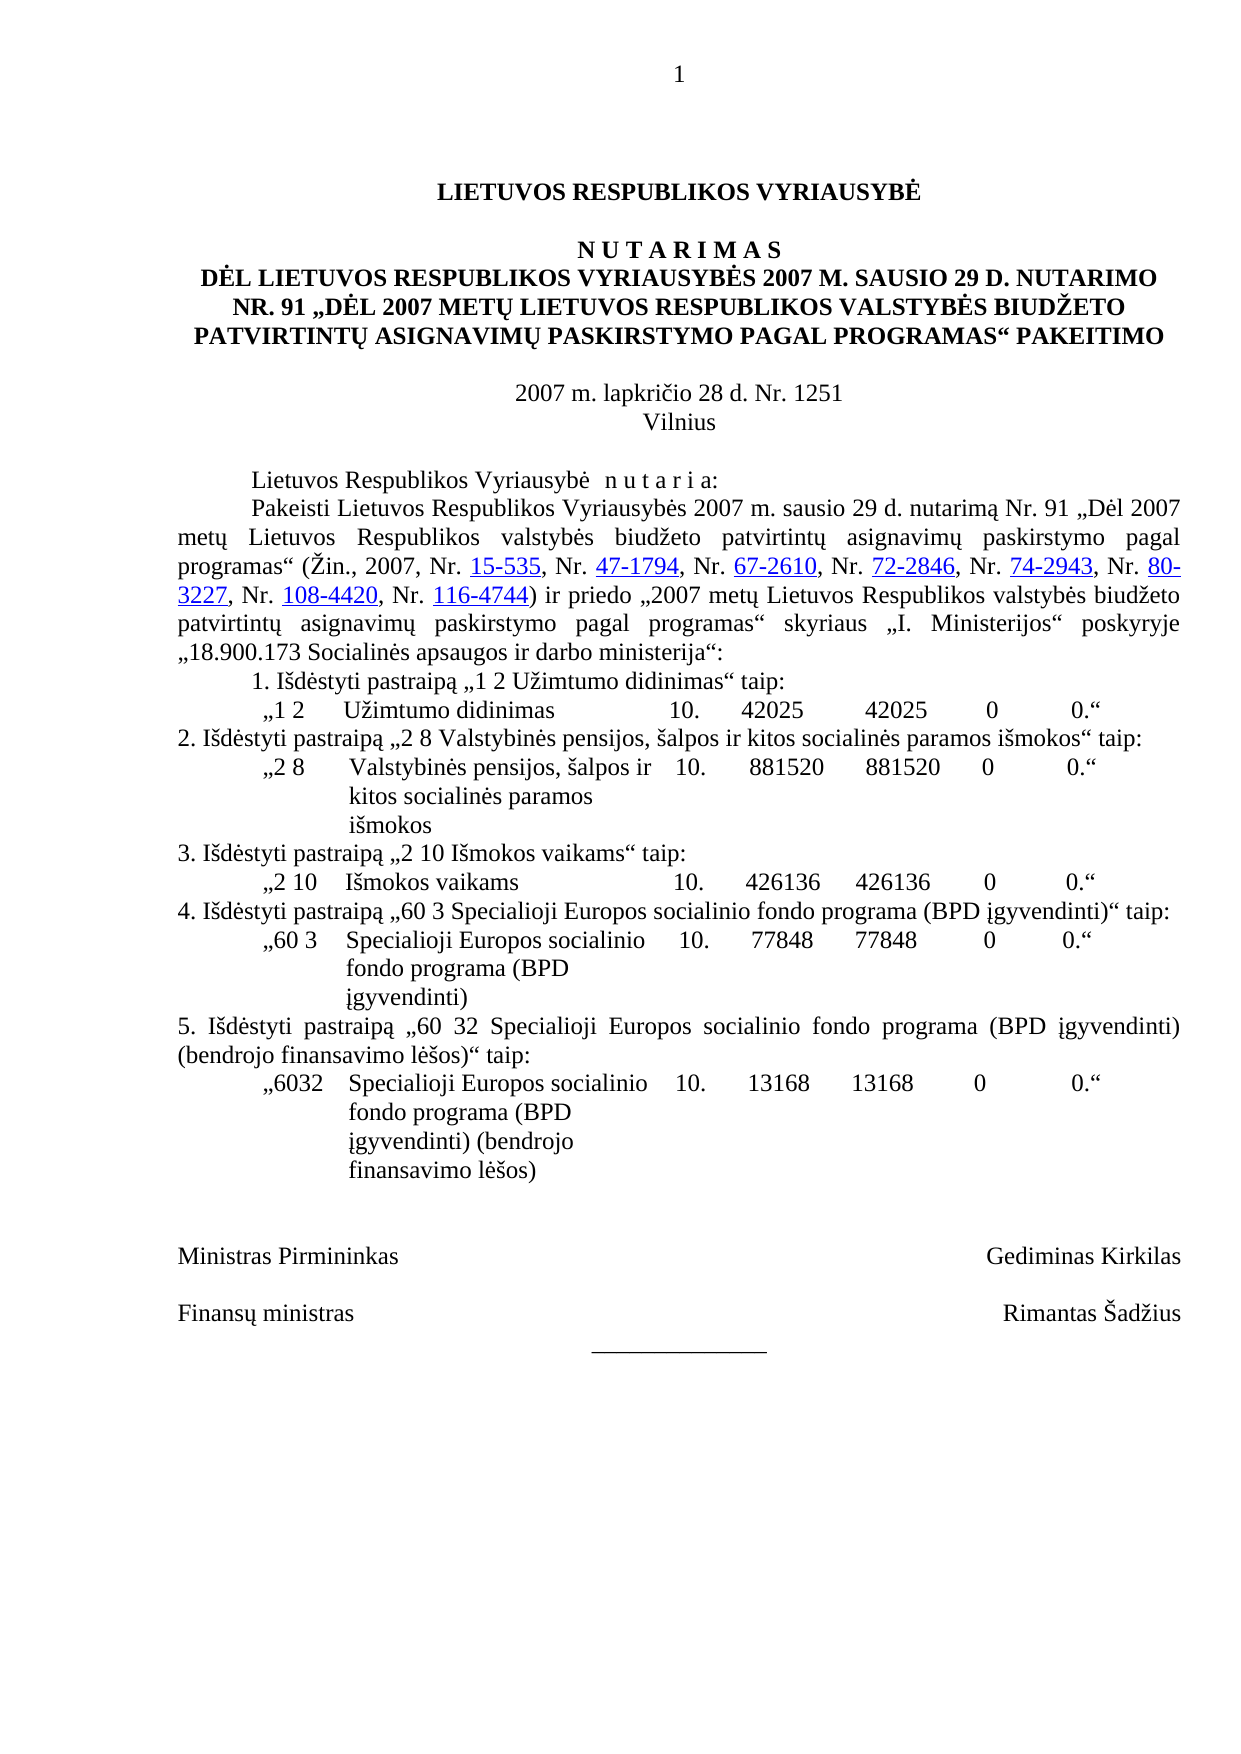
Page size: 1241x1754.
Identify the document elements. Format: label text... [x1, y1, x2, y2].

table_header „2 10 [177, 867, 333, 896]
table_header 0 [962, 1069, 1060, 1183]
table_header 13168 [840, 1069, 962, 1183]
text 3. Išdėstyti pastraipą „2 10 Išmokos vaikams“ taip: [177, 838, 1181, 867]
table_header 10. [664, 752, 738, 838]
text Pakeisti Lietuvos Respublikos Vyriausybės 2007 m. sausio 29 d. nutarimą Nr. 91 „Dėl 2007 metų Lietuvos Respublikos valstybės biudžeto patvirtintų asignavimų paskirstymo pagal programas“ (Žin., 2007, Nr. 15-535, Nr. 47-1794, Nr. 67-2610, Nr. 72-2846, Nr. 74-2943, Nr. 80-3227, Nr. 108-4420, Nr. 116-4744) ir priedo „2007 metų Lietuvos Respublikos valstybės biudžeto patvirtintų asignavimų paskirstymo pagal programas“ skyriaus „I. Ministerijos“ poskyryje „18.900.173 Socialinės apsaugos ir darbo ministerija“: [177, 493, 1181, 666]
table_header 0 [975, 695, 1059, 723]
text DĖL LIETUVOS RESPUBLIKOS VYRIAUSYBĖS 2007 M. SAUSIO 29 D. NUTARIMO NR. 91 „DĖL 2007 METŲ LIETUVOS RESPUBLIKOS VALSTYBĖS BIUDŽETO PATVIRTINTŲ ASIGNAVIMŲ PASKIRSTYMO PAGAL PROGRAMAS“ PAKEITIMO [177, 263, 1181, 350]
table_header 0 [972, 867, 1054, 896]
table_header 0.“ [1051, 925, 1168, 1011]
table_header „2 8 [177, 752, 337, 838]
table_header Valstybinės pensijos, šalpos ir kitos socialinės paramos išmokos [338, 752, 664, 838]
text 4. Išdėstyti pastraipą „60 3 Specialioji Europos socialinio fondo programa (BPD įgyvendinti)“ taip: [177, 896, 1181, 925]
text Lietuvos Respublikos Vyriausybė nutaria: [177, 465, 1181, 493]
text Vilnius [177, 407, 1181, 436]
table_header „60 3 [177, 925, 334, 1011]
table_header 42025 [730, 695, 853, 723]
table_header 10. [667, 925, 739, 1011]
table_header 881520 [854, 752, 970, 838]
table_header 0.“ [1055, 752, 1175, 838]
table_header Išmokos vaikams [334, 867, 662, 896]
table_header 0 [972, 925, 1051, 1011]
table_header 77848 [843, 925, 972, 1011]
table_header Specialioji Europos socialinio fondo programa (BPD įgyvendinti) (bendrojo finansavimo lėšos) [337, 1069, 663, 1183]
text 1. Išdėstyti pastraipą „1 2 Užimtumo didinimas“ taip: [177, 666, 1181, 695]
table_header 0.“ [1060, 1069, 1176, 1183]
table_header 10. [658, 695, 730, 723]
table_header „1 2 [177, 695, 332, 723]
table_header „6032 [177, 1069, 337, 1183]
text LIETUVOS RESPUBLIKOS VYRIAUSYBĖ [177, 177, 1181, 206]
table_header 0.“ [1060, 695, 1172, 723]
table_header 10. [664, 1069, 736, 1183]
table_header 426136 [844, 867, 972, 896]
text 5. Išdėstyti pastraipą „60 32 Specialioji Europos socialinio fondo programa (BPD įgyvendinti) (bendrojo finansavimo lėšos)“ taip: [177, 1011, 1181, 1068]
text Ministras Pirmininkas Gediminas Kirkilas [177, 1241, 1181, 1270]
text N U T A R I M A S [177, 235, 1181, 263]
table_header 77848 [740, 925, 843, 1011]
text 2007 m. lapkričio 28 d. Nr. 1251 [177, 378, 1181, 407]
text ______________ [177, 1327, 1181, 1356]
table_header 426136 [734, 867, 844, 896]
table_header 0 [970, 752, 1055, 838]
table_header Užimtumo didinimas [332, 695, 657, 723]
table_header 42025 [854, 695, 974, 723]
table_header 0.“ [1054, 867, 1169, 896]
table_header 13168 [736, 1069, 840, 1183]
text 2. Išdėstyti pastraipą „2 8 Valstybinės pensijos, šalpos ir kitos socialinės paramos išmokos“ taip: [177, 723, 1181, 752]
table_header Specialioji Europos socialinio fondo programa (BPD įgyvendinti) [334, 925, 667, 1011]
table_header 10. [662, 867, 734, 896]
text Finansų ministras Rimantas Šadžius [177, 1298, 1181, 1327]
table_header 881520 [738, 752, 854, 838]
